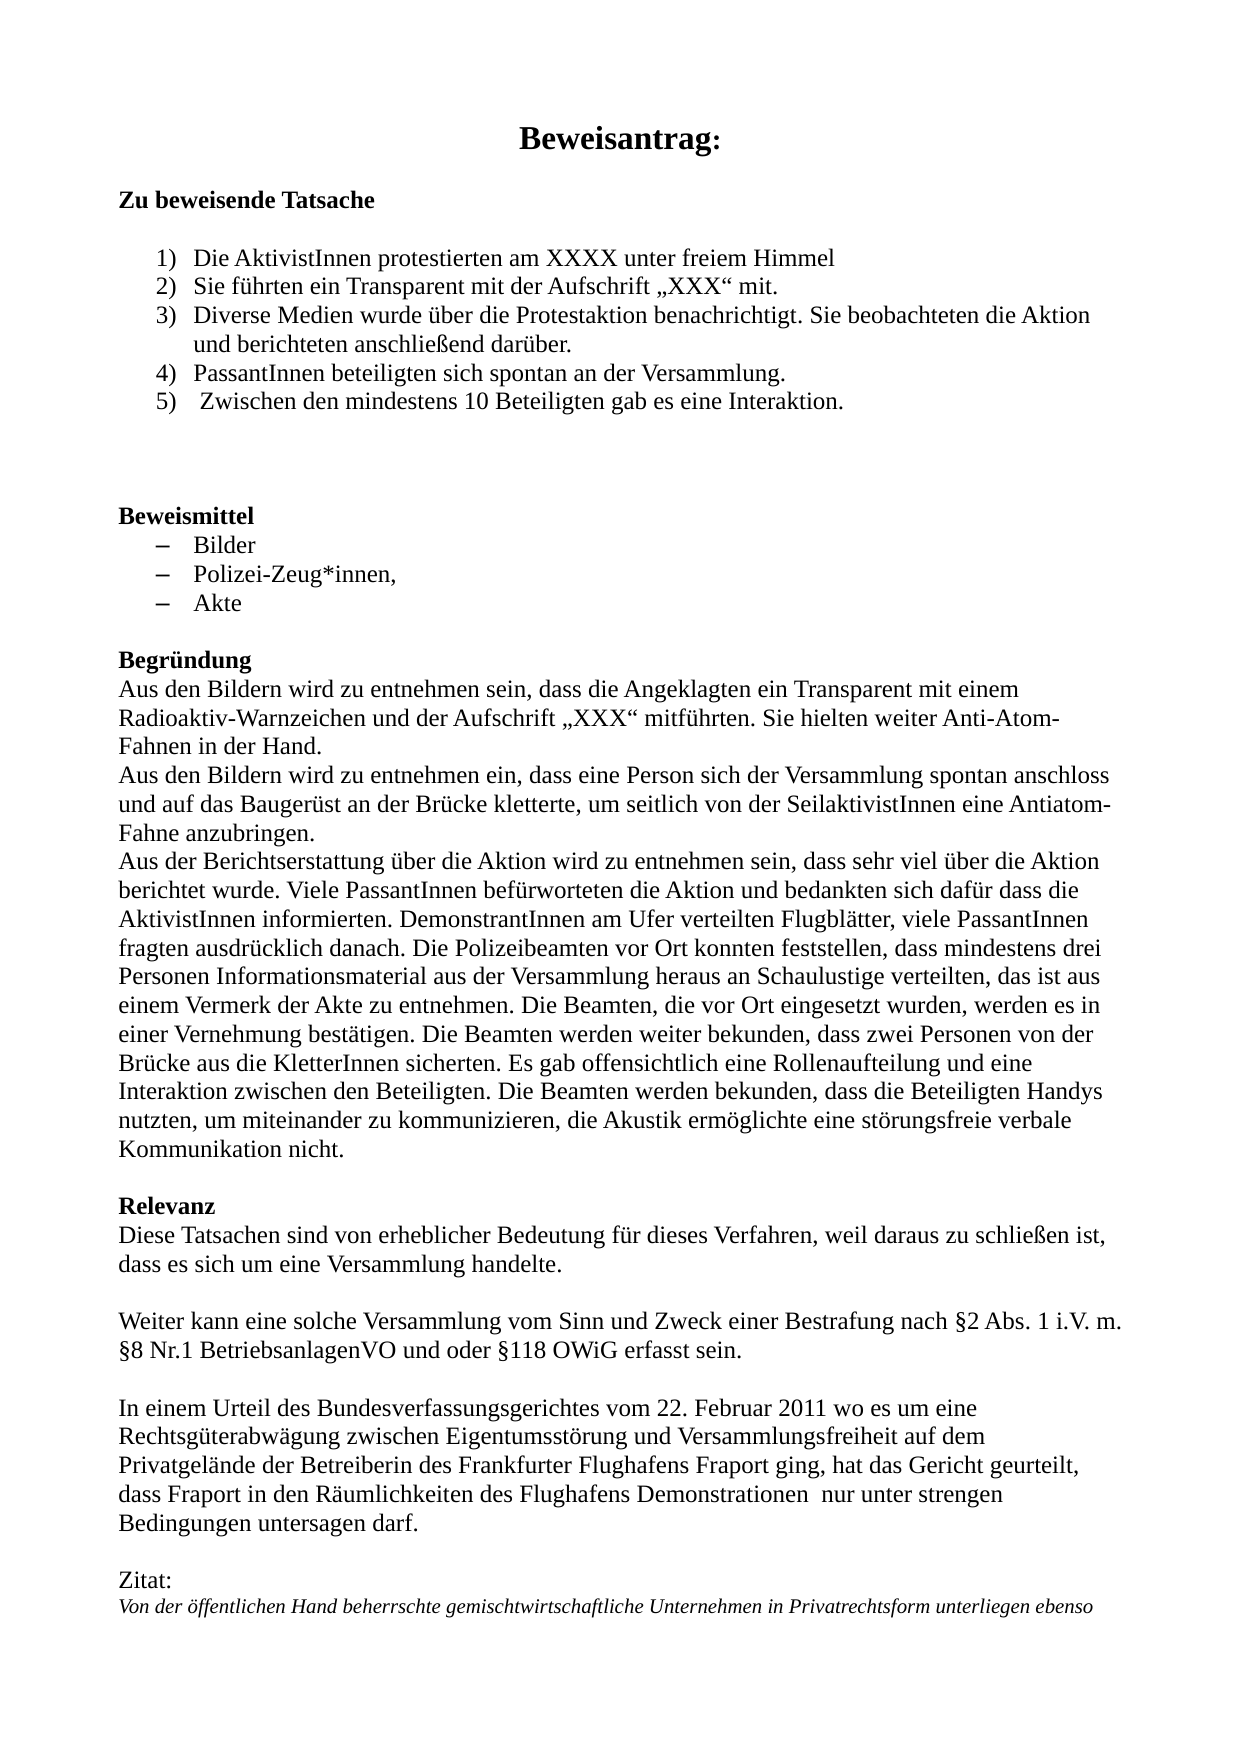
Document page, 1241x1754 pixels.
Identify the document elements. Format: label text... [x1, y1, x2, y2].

text Begründung [118, 645, 1122, 674]
list Sie führten ein Transparent mit der Aufschrift „XXX“ mit. [156, 271, 1122, 300]
list Die AktivistInnen protestierten am XXXX unter freiem Himmel [156, 243, 1122, 271]
text Beweismittel [118, 501, 1122, 530]
list Polizei-Zeug*innen, [156, 559, 1122, 588]
list Diverse Medien wurde über die Protestaktion benachrichtigt. Sie beobachteten die Aktion und berichteten anschließend darüber. [156, 300, 1122, 358]
text Relevanz [118, 1191, 1122, 1220]
text Zu beweisende Tatsache [118, 185, 1122, 214]
list Akte [156, 588, 1122, 616]
text Diese Tatsachen sind von erheblicher Bedeutung für dieses Verfahren, weil daraus zu schließen ist, dass es sich um eine Versammlung handelte. [118, 1220, 1122, 1278]
text Von der öffentlichen Hand beherrschte gemischtwirtschaftliche Unternehmen in Privatrechtsform unterliegen ebenso [118, 1594, 1122, 1618]
list Zwischen den mindestens 10 Beteiligten gab es eine Interaktion. [156, 386, 1122, 415]
text Aus den Bildern wird zu entnehmen ein, dass eine Person sich der Versammlung spontan anschloss und auf das Baugerüst an der Brücke kletterte, um seitlich von der SeilaktivistInnen eine Antiatom-Fahne anzubringen. [118, 760, 1122, 846]
text In einem Urteil des Bundesverfassungsgerichtes vom 22. Februar 2011 wo es um eine Rechtsgüterabwägung zwischen Eigentumsstörung und Versammlungsfreiheit auf dem Privatgelände der Betreiberin des Frankfurter Flughafens Fraport ging, hat das Gericht geurteilt, dass Fraport in den Räumlichkeiten des Flughafens Demonstrationen nur unter strengen Bedingungen untersagen darf. [118, 1393, 1122, 1536]
text Aus den Bildern wird zu entnehmen sein, dass die Angeklagten ein Transparent mit einem Radioaktiv-Warnzeichen und der Aufschrift „XXX“ mitführten. Sie hielten weiter Anti-Atom-Fahnen in der Hand. [118, 674, 1122, 760]
text Aus der Berichtserstattung über die Aktion wird zu entnehmen sein, dass sehr viel über die Aktion berichtet wurde. Viele PassantInnen befürworteten die Aktion und bedankten sich dafür dass die AktivistInnen informierten. DemonstrantInnen am Ufer verteilten Flugblätter, viele PassantInnen fragten ausdrücklich danach. Die Polizeibeamten vor Ort konnten feststellen, dass mindestens drei Personen Informationsmaterial aus der Versammlung heraus an Schaulustige verteilten, das ist aus einem Vermerk der Akte zu entnehmen. Die Beamten, die vor Ort eingesetzt wurden, werden es in einer Vernehmung bestätigen. Die Beamten werden weiter bekunden, dass zwei Personen von der Brücke aus die KletterInnen sicherten. Es gab offensichtlich eine Rollenaufteilung und eine Interaktion zwischen den Beteiligten. Die Beamten werden bekunden, dass die Beteiligten Handys nutzten, um miteinander zu kommunizieren, die Akustik ermöglichte eine störungsfreie verbale Kommunikation nicht. [118, 846, 1122, 1163]
text Beweisantrag: [118, 118, 1122, 156]
text Zitat: [118, 1565, 1122, 1594]
text Weiter kann eine solche Versammlung vom Sinn und Zweck einer Bestrafung nach §2 Abs. 1 i.V. m. §8 Nr.1 BetriebsanlagenVO und oder §118 OWiG erfasst sein. [118, 1306, 1122, 1364]
list PassantInnen beteiligten sich spontan an der Versammlung. [156, 358, 1122, 386]
list Bilder [156, 530, 1122, 559]
